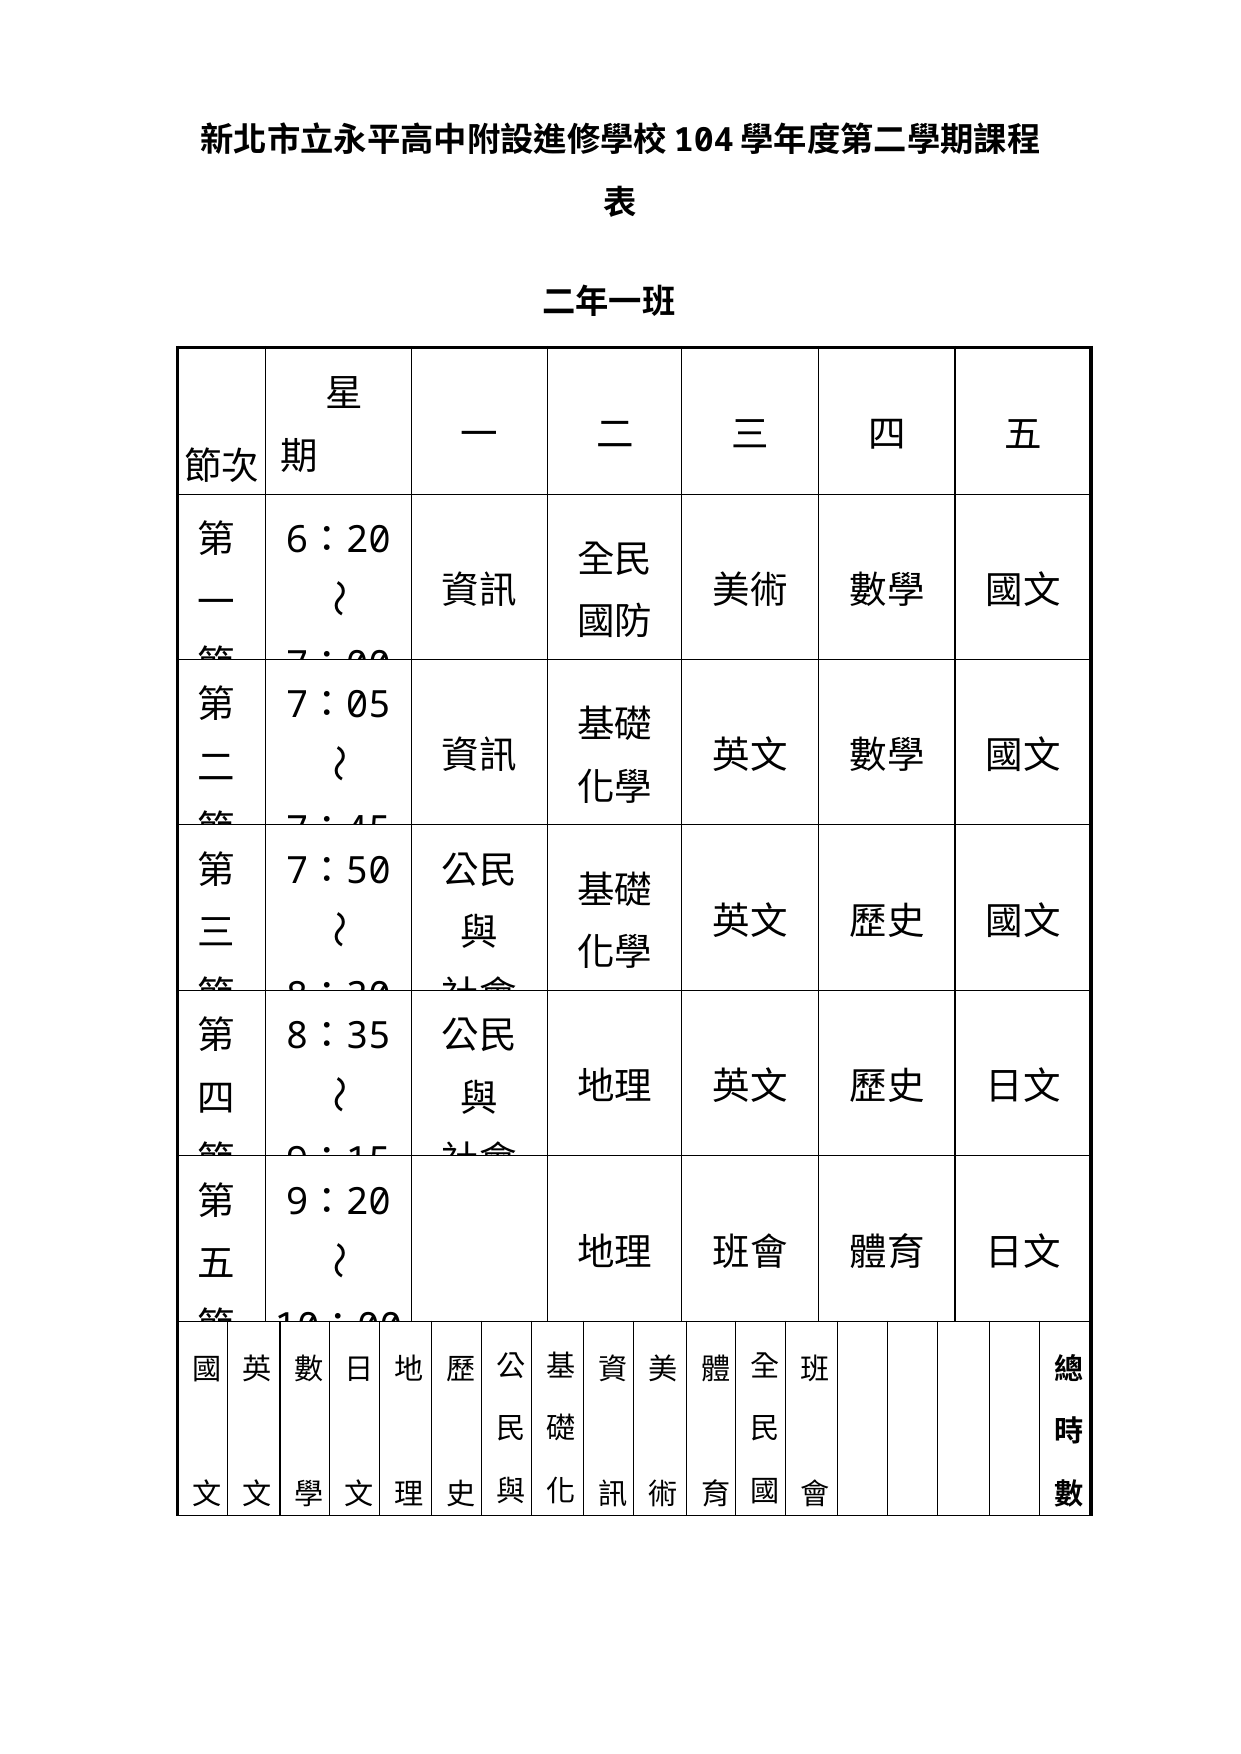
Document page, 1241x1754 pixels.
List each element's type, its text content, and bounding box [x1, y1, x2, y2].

table_cell 6：20 ～ 7：00 [266, 495, 411, 659]
table_cell 地理 [548, 991, 681, 1155]
table_cell 英文 [682, 660, 818, 824]
table_cell 日文 [956, 1156, 1089, 1321]
table_cell 第三節 [179, 825, 265, 990]
table_cell 第一節 [179, 495, 265, 659]
table_cell 全民 國防 [548, 495, 681, 659]
table_header 二 [548, 349, 681, 493]
table_cell 班 會 [786, 1322, 837, 1515]
table_cell 美術 [682, 495, 818, 659]
table_header 四 [819, 349, 954, 493]
table_cell 國 文 [179, 1322, 227, 1515]
table_cell 資訊 [412, 660, 547, 824]
table_cell 英文 [682, 991, 818, 1155]
table_cell 總時數 [1040, 1322, 1089, 1515]
table_cell 基礎 化學 [548, 660, 681, 824]
table_cell 基礎化學 [532, 1322, 583, 1515]
text 二年一班 [187, 221, 1053, 346]
table_cell 日文 [956, 991, 1089, 1155]
table_header 節次 [179, 349, 265, 493]
table_header 五 [956, 349, 1089, 493]
table_cell 歷史 [819, 991, 954, 1155]
table_cell 全民國防 [736, 1322, 785, 1515]
table_cell [838, 1322, 887, 1515]
table_cell 基礎 化學 [548, 825, 681, 990]
table_cell 班會 [682, 1156, 818, 1321]
table_header 一 [412, 349, 547, 493]
table_cell 資訊 [412, 495, 547, 659]
table_cell 公民 與 社會 [412, 825, 547, 990]
table_cell 第五節 [179, 1156, 265, 1321]
table_cell [888, 1322, 937, 1515]
table_cell 體育 [819, 1156, 954, 1321]
text 新北市立永平高中附設進修學校104學年度第二學期課程表 [187, 96, 1053, 221]
table_cell 8：35 ～ 9：15 [266, 991, 411, 1155]
table_cell 7：05 ～ 7：45 [266, 660, 411, 824]
table_cell 歷史 [819, 825, 954, 990]
table_cell [938, 1322, 989, 1515]
table_cell 第四節 [179, 991, 265, 1155]
table_cell [412, 1156, 547, 1321]
table_cell 英文 [682, 825, 818, 990]
table_cell 公民與社會 [482, 1322, 531, 1515]
table_cell 地理 [548, 1156, 681, 1321]
table_cell 資 訊 [584, 1322, 633, 1515]
table_header 三 [682, 349, 818, 493]
table_cell 公民 與 社會 [412, 991, 547, 1155]
table_cell 國文 [956, 660, 1089, 824]
table_cell 9：20 ～ 10：00 [266, 1156, 411, 1321]
table_cell 數學 [819, 660, 954, 824]
table_cell 數學 [819, 495, 954, 659]
table_cell 數 學 [281, 1322, 329, 1515]
table_cell 體 育 [687, 1322, 735, 1515]
table_cell [990, 1322, 1039, 1515]
table_cell 歷 史 [432, 1322, 481, 1515]
table_cell 英 文 [228, 1322, 279, 1515]
table_cell 7：50 ～ 8：30 [266, 825, 411, 990]
table_cell 日 文 [330, 1322, 379, 1515]
table_cell 地 理 [380, 1322, 431, 1515]
table_header 星期 科目 [266, 349, 411, 493]
table_cell 國文 [956, 825, 1089, 990]
table_cell 國文 [956, 495, 1089, 659]
table_cell 美 術 [634, 1322, 686, 1515]
table_cell 第二節 [179, 660, 265, 824]
